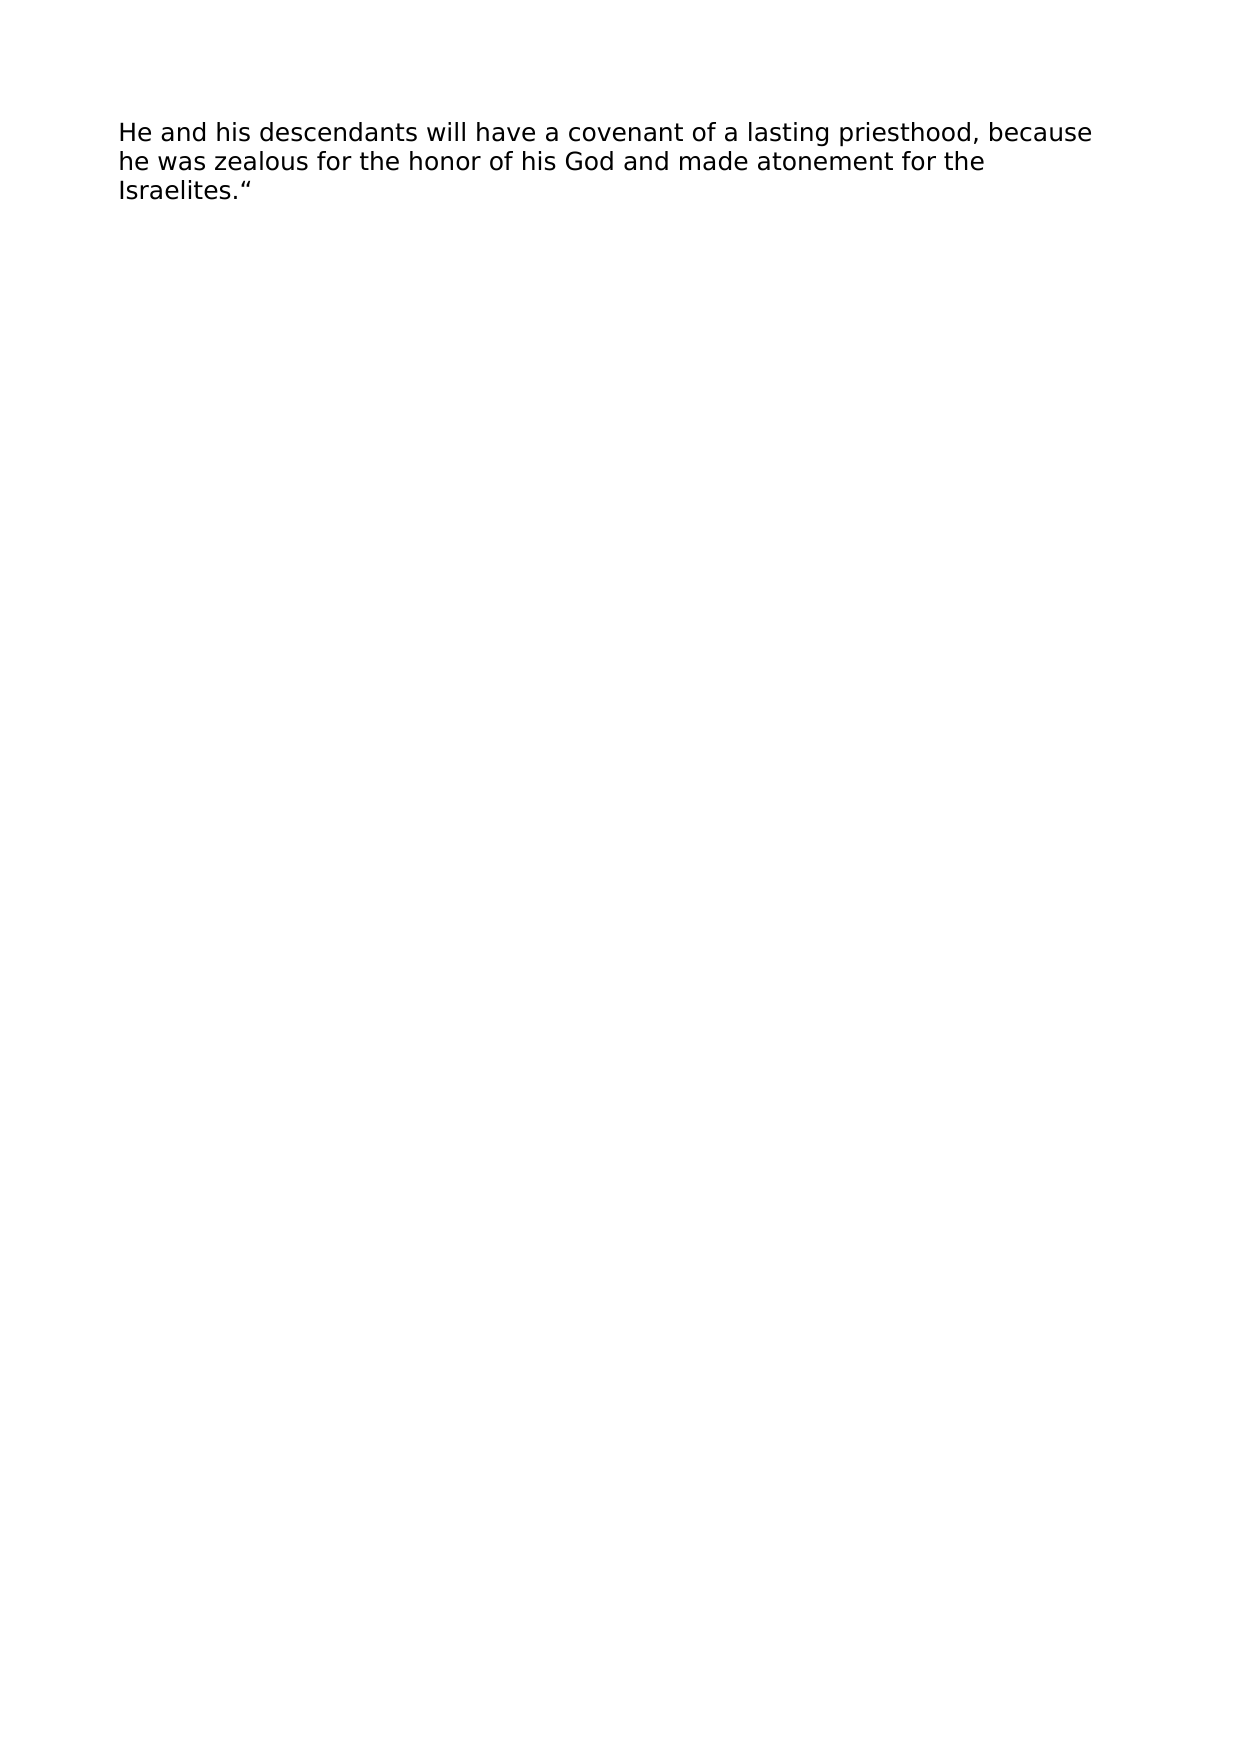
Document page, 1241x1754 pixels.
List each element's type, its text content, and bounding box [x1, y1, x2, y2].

text He and his descendants will have a covenant of a lasting priesthood, because he was zealous for the honor of his God and made atonement for the Israelites.“ [118, 118, 1122, 206]
